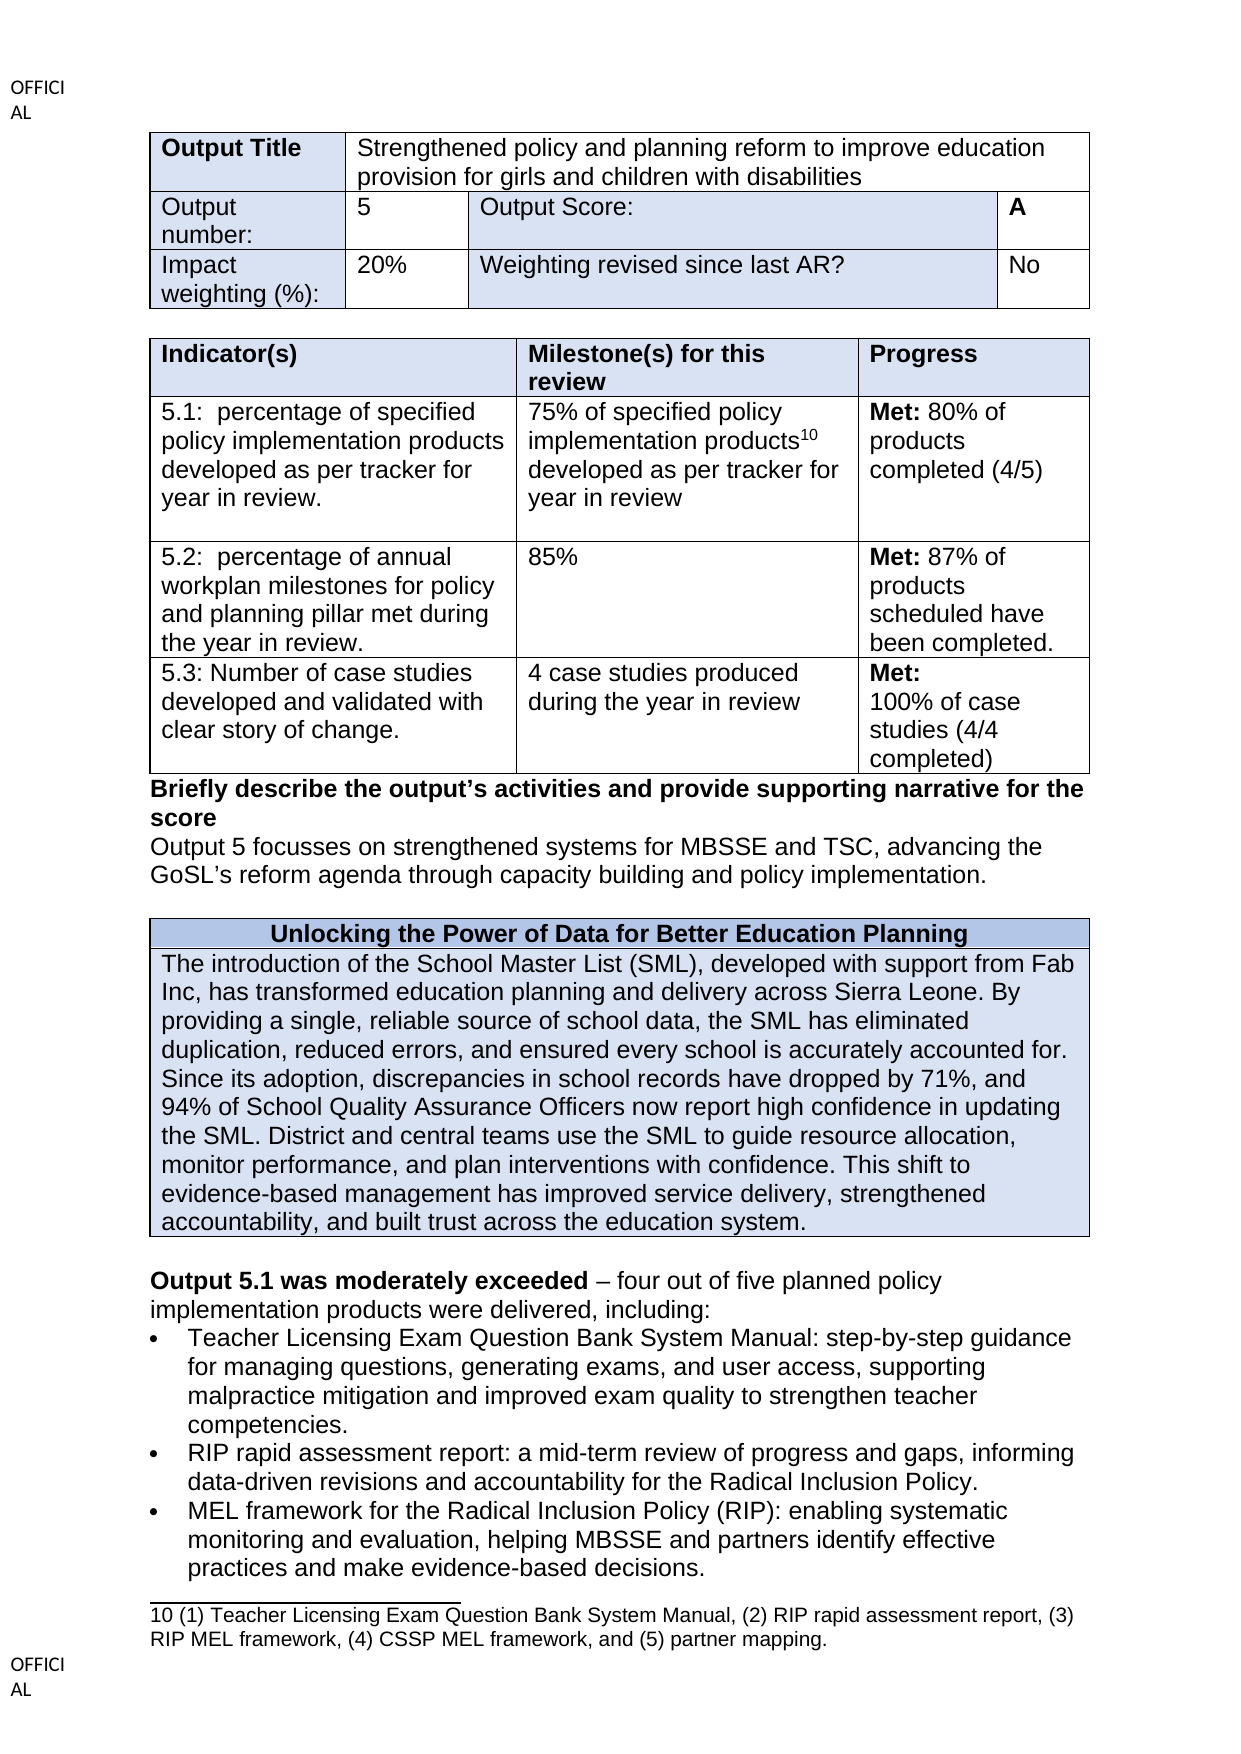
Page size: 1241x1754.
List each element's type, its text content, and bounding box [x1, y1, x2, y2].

table_cell A [998, 192, 1089, 249]
table_cell The introduction of the School Master List (SML), developed with support from Fab Inc, has transformed education planning and delivery across Sierra Leone. By providing a single, reliable source of school data, the SML has eliminated duplication, reduced errors, and ensured every school is accurately accounted for. Since its adoption, discrepancies in school records have dropped by 71%, and 94% of School Quality Assurance Officers now report high confidence in updating the SML. District and central teams use the SML to guide resource allocation, monitor performance, and plan interventions with confidence. This shift to evidence-based management has improved service delivery, strengthened accountability, and built trust across the education system. [151, 949, 1089, 1236]
table_cell Output number: [151, 192, 345, 249]
list MEL framework for the Radical Inclusion Policy (RIP): enabling systematic monitoring and evaluation, helping MBSSE and partners identify effective practices and make evidence-based decisions. [150, 1496, 1090, 1582]
table_cell 75% of specified policy implementation products developed as per tracker for year in review [517, 397, 858, 541]
table_cell Met: 87% of products scheduled have been completed. [859, 542, 1089, 657]
table_cell 5.1: percentage of specified policy implementation products developed as per tracker for year in review. [151, 397, 516, 541]
table_cell Weighting revised since last AR? [469, 250, 997, 308]
text Output 5 focusses on strengthened systems for MBSSE and TSC, advancing the GoSL’s reform agenda through capacity building and policy implementation. [150, 831, 1090, 889]
list RIP rapid assessment report: a mid-term review of progress and gaps, informing data-driven revisions and accountability for the Radical Inclusion Policy. [150, 1438, 1090, 1496]
table_cell Met: 80% of products completed (4/5) [859, 397, 1089, 541]
table_cell 5.3: Number of case studies developed and validated with clear story of change. [151, 658, 516, 773]
table_cell 5.2: percentage of annual workplan milestones for policy and planning pillar met during the year in review. [151, 542, 516, 657]
table_cell No [998, 250, 1089, 308]
text Briefly describe the output’s activities and provide supporting narrative for the score [150, 774, 1090, 831]
table_cell 20% [346, 250, 468, 308]
table_cell Impact weighting (%): [151, 250, 345, 308]
table_header Unlocking the Power of Data for Better Education Planning [151, 919, 1089, 947]
text Output 5.1 was moderately exceeded – four out of five planned policy implementation products were delivered, including: [150, 1266, 1090, 1323]
table_cell Met: 100% of case studies (4/4 completed) [859, 658, 1089, 773]
table_header Progress [859, 339, 1089, 396]
table_cell 85% [517, 542, 858, 657]
table_cell 5 [346, 192, 468, 249]
table_header Milestone(s) for this review [517, 339, 858, 396]
table_header Output Title [151, 133, 345, 191]
table_cell Output Score: [469, 192, 997, 249]
table_cell 4 case studies produced during the year in review [517, 658, 858, 773]
table_header Indicator(s) [151, 339, 516, 396]
list Teacher Licensing Exam Question Bank System Manual: step-by-step guidance for managing questions, generating exams, and user access, supporting malpractice mitigation and improved exam quality to strengthen teacher competencies. [150, 1323, 1090, 1438]
table_header Strengthened policy and planning reform to improve education provision for girls and children with disabilities [346, 133, 1089, 191]
